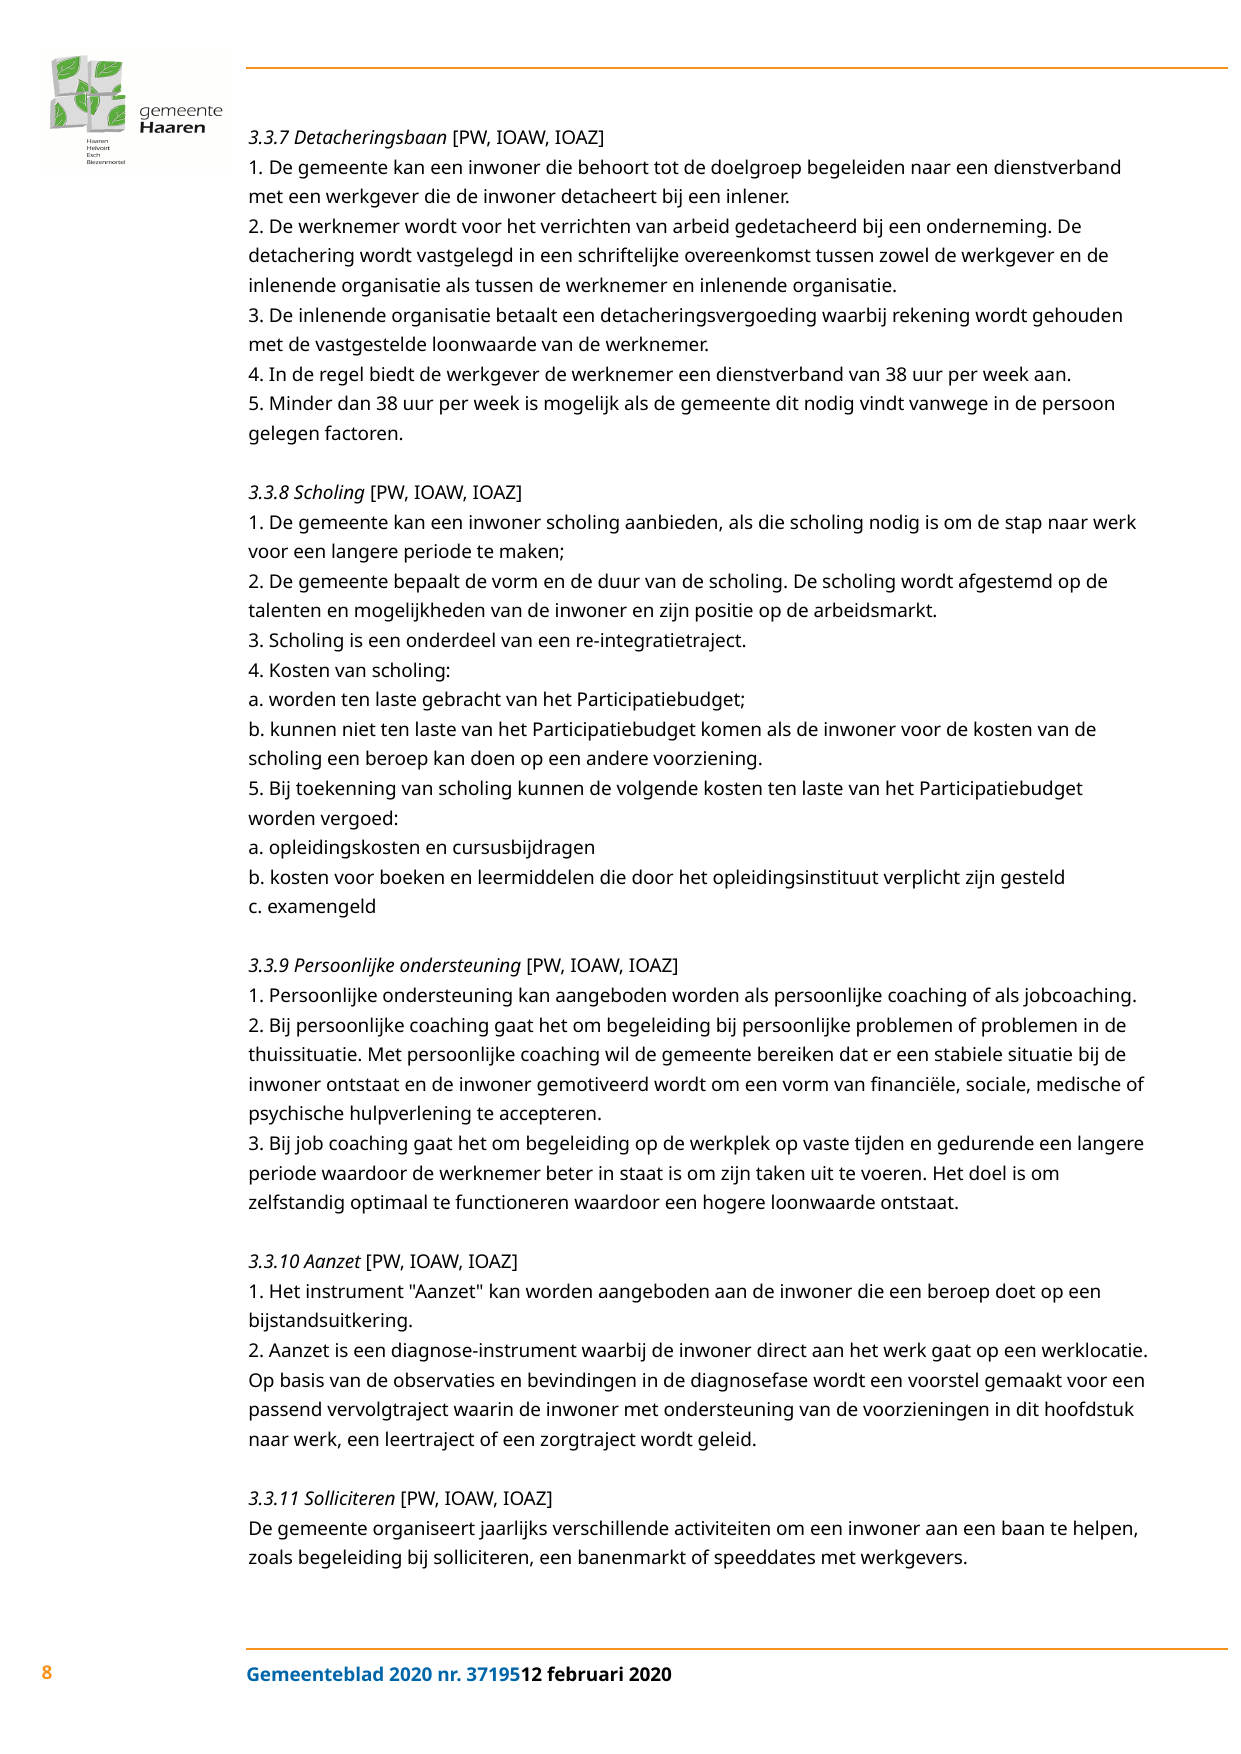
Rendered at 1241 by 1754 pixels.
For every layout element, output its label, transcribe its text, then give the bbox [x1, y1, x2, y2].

text De gemeente organiseert jaarlijks verschillende activiteiten om een inwoner aan een baan te helpen, zoals begeleiding bij solliciteren, een banenmarkt of speeddates met werkgevers. [248, 1515, 1152, 1570]
text 3.3.10 Aanzet [PW, IOAW, IOAZ] [248, 1248, 1152, 1274]
picture [41, 47, 231, 172]
text 3.3.8 Scholing [PW, IOAW, IOAZ] [248, 479, 1152, 505]
text 2. Bij persoonlijke coaching gaat het om begeleiding bij persoonlijke problemen of problemen in de thuissituatie. Met persoonlijke coaching wil de gemeente bereiken dat er een stabiele situatie bij de inwoner ontstaat en de inwoner gemotiveerd wordt om een vorm van financiële, sociale, medische of psychische hulpverlening te accepteren. [248, 1012, 1152, 1126]
text 3.3.11 Solliciteren [PW, IOAW, IOAZ] [248, 1485, 1152, 1511]
text 1. Het instrument "Aanzet" kan worden aangeboden aan de inwoner die een beroep doet op een bijstandsuitkering. [248, 1278, 1152, 1333]
text 5. Minder dan 38 uur per week is mogelijk als de gemeente dit nodig vindt vanwege in de persoon gelegen factoren. [248, 391, 1152, 446]
text b. kosten voor boeken en leermiddelen die door het opleidingsinstituut verplicht zijn gesteld [248, 864, 1152, 890]
text 2. De gemeente bepaalt de vorm en de duur van de scholing. De scholing wordt afgestemd op de talenten en mogelijkheden van de inwoner en zijn positie op de arbeidsmarkt. [248, 568, 1152, 623]
text 3. De inlenende organisatie betaalt een detacheringsvergoeding waarbij rekening wordt gehouden met de vastgestelde loonwaarde van de werknemer. [248, 302, 1152, 357]
text 2. Aanzet is een diagnose-instrument waarbij de inwoner direct aan het werk gaat op een werklocatie. Op basis van de observaties en bevindingen in de diagnosefase wordt een voorstel gemaakt voor een passend vervolgtraject waarin de inwoner met ondersteuning van de voorzieningen in dit hoofdstuk naar werk, een leertraject of een zorgtraject wordt geleid. [248, 1337, 1152, 1452]
text c. examengeld [248, 893, 1152, 919]
text b. kunnen niet ten laste van het Participatiebudget komen als de inwoner voor de kosten van de scholing een beroep kan doen op een andere voorziening. [248, 716, 1152, 771]
text 3.3.9 Persoonlijke ondersteuning [PW, IOAW, IOAZ] [248, 953, 1152, 978]
text 1. Persoonlijke ondersteuning kan aangeboden worden als persoonlijke coaching of als jobcoaching. [248, 982, 1152, 1008]
text 4. In de regel biedt de werkgever de werknemer een dienstverband van 38 uur per week aan. [248, 361, 1152, 387]
text 1. De gemeente kan een inwoner scholing aanbieden, als die scholing nodig is om de stap naar werk voor een langere periode te maken; [248, 509, 1152, 564]
text 2. De werknemer wordt voor het verrichten van arbeid gedetacheerd bij een onderneming. De detachering wordt vastgelegd in een schriftelijke overeenkomst tussen zowel de werkgever en de inlenende organisatie als tussen de werknemer en inlenende organisatie. [248, 213, 1152, 298]
text 3. Scholing is een onderdeel van een re-integratietraject. [248, 627, 1152, 653]
text 4. Kosten van scholing: [248, 657, 1152, 683]
text 5. Bij toekenning van scholing kunnen de volgende kosten ten laste van het Participatiebudget worden vergoed: [248, 775, 1152, 831]
text 1. De gemeente kan een inwoner die behoort tot de doelgroep begeleiden naar een dienstverband met een werkgever die de inwoner detacheert bij een inlener. [248, 154, 1152, 209]
text a. opleidingskosten en cursusbijdragen [248, 834, 1152, 860]
text 3.3.7 Detacheringsbaan [PW, IOAW, IOAZ] [248, 124, 1152, 150]
text 3. Bij job coaching gaat het om begeleiding op de werkplek op vaste tijden en gedurende een langere periode waardoor de werknemer beter in staat is om zijn taken uit te voeren. Het doel is om zelfstandig optimaal te functioneren waardoor een hogere loonwaarde ontstaat. [248, 1130, 1152, 1215]
text a. worden ten laste gebracht van het Participatiebudget; [248, 686, 1152, 712]
